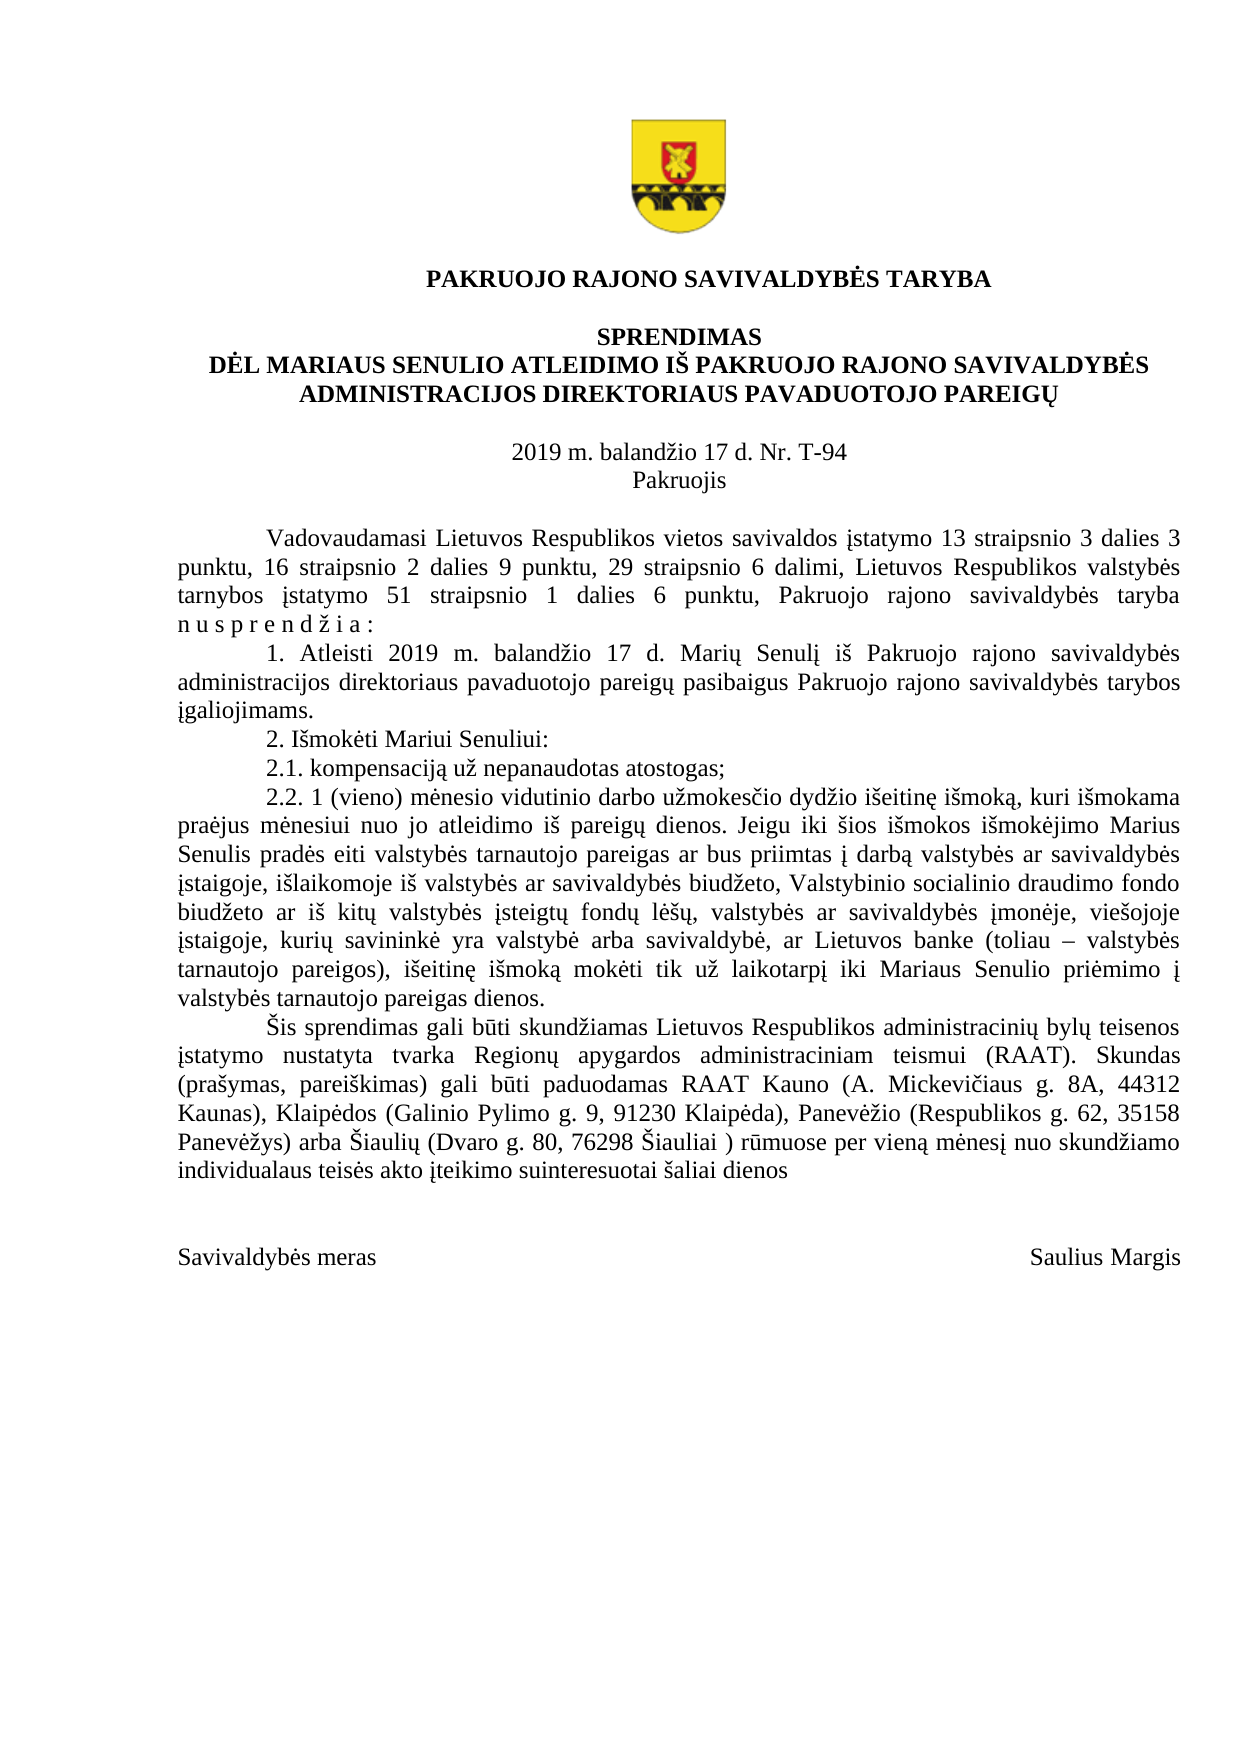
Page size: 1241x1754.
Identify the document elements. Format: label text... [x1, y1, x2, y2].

text DĖL MARIAUS SENULIO ATLEIDIMO IŠ PAKRUOJO RAJONO SAVIVALDYBĖS ADMINISTRACIJOS DIREKTORIAUS PAVADUOTOJO PAREIGŲ [177, 350, 1181, 408]
text 1. Atleisti 2019 m. balandžio 17 d. Marių Senulį iš Pakruojo rajono savivaldybės administracijos direktoriaus pavaduotojo pareigų pasibaigus Pakruojo rajono savivaldybės tarybos įgaliojimams. [177, 638, 1181, 724]
text 2019 m. balandžio 17 d. Nr. T-94 [177, 437, 1181, 465]
text PAKRUOJO RAJONO SAVIVALDYBĖS TARYBA [177, 264, 1181, 293]
text 2.2. 1 (vieno) mėnesio vidutinio darbo užmokesčio dydžio išeitinę išmoką, kuri išmokama praėjus mėnesiui nuo jo atleidimo iš pareigų dienos. Jeigu iki šios išmokos išmokėjimo Marius Senulis pradės eiti valstybės tarnautojo pareigas ar bus priimtas į darbą valstybės ar savivaldybės įstaigoje, išlaikomoje iš valstybės ar savivaldybės biudžeto, Valstybinio socialinio draudimo fondo biudžeto ar iš kitų valstybės įsteigtų fondų lėšų, valstybės ar savivaldybės įmonėje, viešojoje įstaigoje, kurių savininkė yra valstybė arba savivaldybė, ar Lietuvos banke (toliau – valstybės tarnautojo pareigos), išeitinę išmoką mokėti tik už laikotarpį iki Mariaus Senulio priėmimo į valstybės tarnautojo pareigas dienos. [177, 782, 1181, 1012]
text Šis sprendimas gali būti skundžiamas Lietuvos Respublikos administracinių bylų teisenos įstatymo nustatyta tvarka Regionų apygardos administraciniam teismui (RAAT). Skundas (prašymas, pareiškimas) gali būti paduodamas RAAT Kauno (A. Mickevičiaus g. 8A, 44312 Kaunas), Klaipėdos (Galinio Pylimo g. 9, 91230 Klaipėda), Panevėžio (Respublikos g. 62, 35158 Panevėžys) arba Šiaulių (Dvaro g. 80, 76298 Šiauliai ) rūmuose per vieną mėnesį nuo skundžiamo individualaus teisės akto įteikimo suinteresuotai šaliai dienos [177, 1012, 1181, 1213]
text Vadovaudamasi Lietuvos Respublikos vietos savivaldos įstatymo 13 straipsnio 3 dalies 3 punktu, 16 straipsnio 2 dalies 9 punktu, 29 straipsnio 6 dalimi, Lietuvos Respublikos valstybės tarnybos įstatymo 51 straipsnio 1 dalies 6 punktu, Pakruojo rajono savivaldybės taryba nusprendžia: [177, 523, 1181, 638]
text Savivaldybės meras Saulius Margis [177, 1242, 1181, 1299]
text 2.1. kompensaciją už nepanaudotas atostogas; [177, 753, 1181, 782]
text SPRENDIMAS [177, 322, 1181, 350]
text Pakruojis [177, 465, 1181, 494]
text 2. Išmokėti Mariui Senuliui: [177, 724, 1181, 753]
